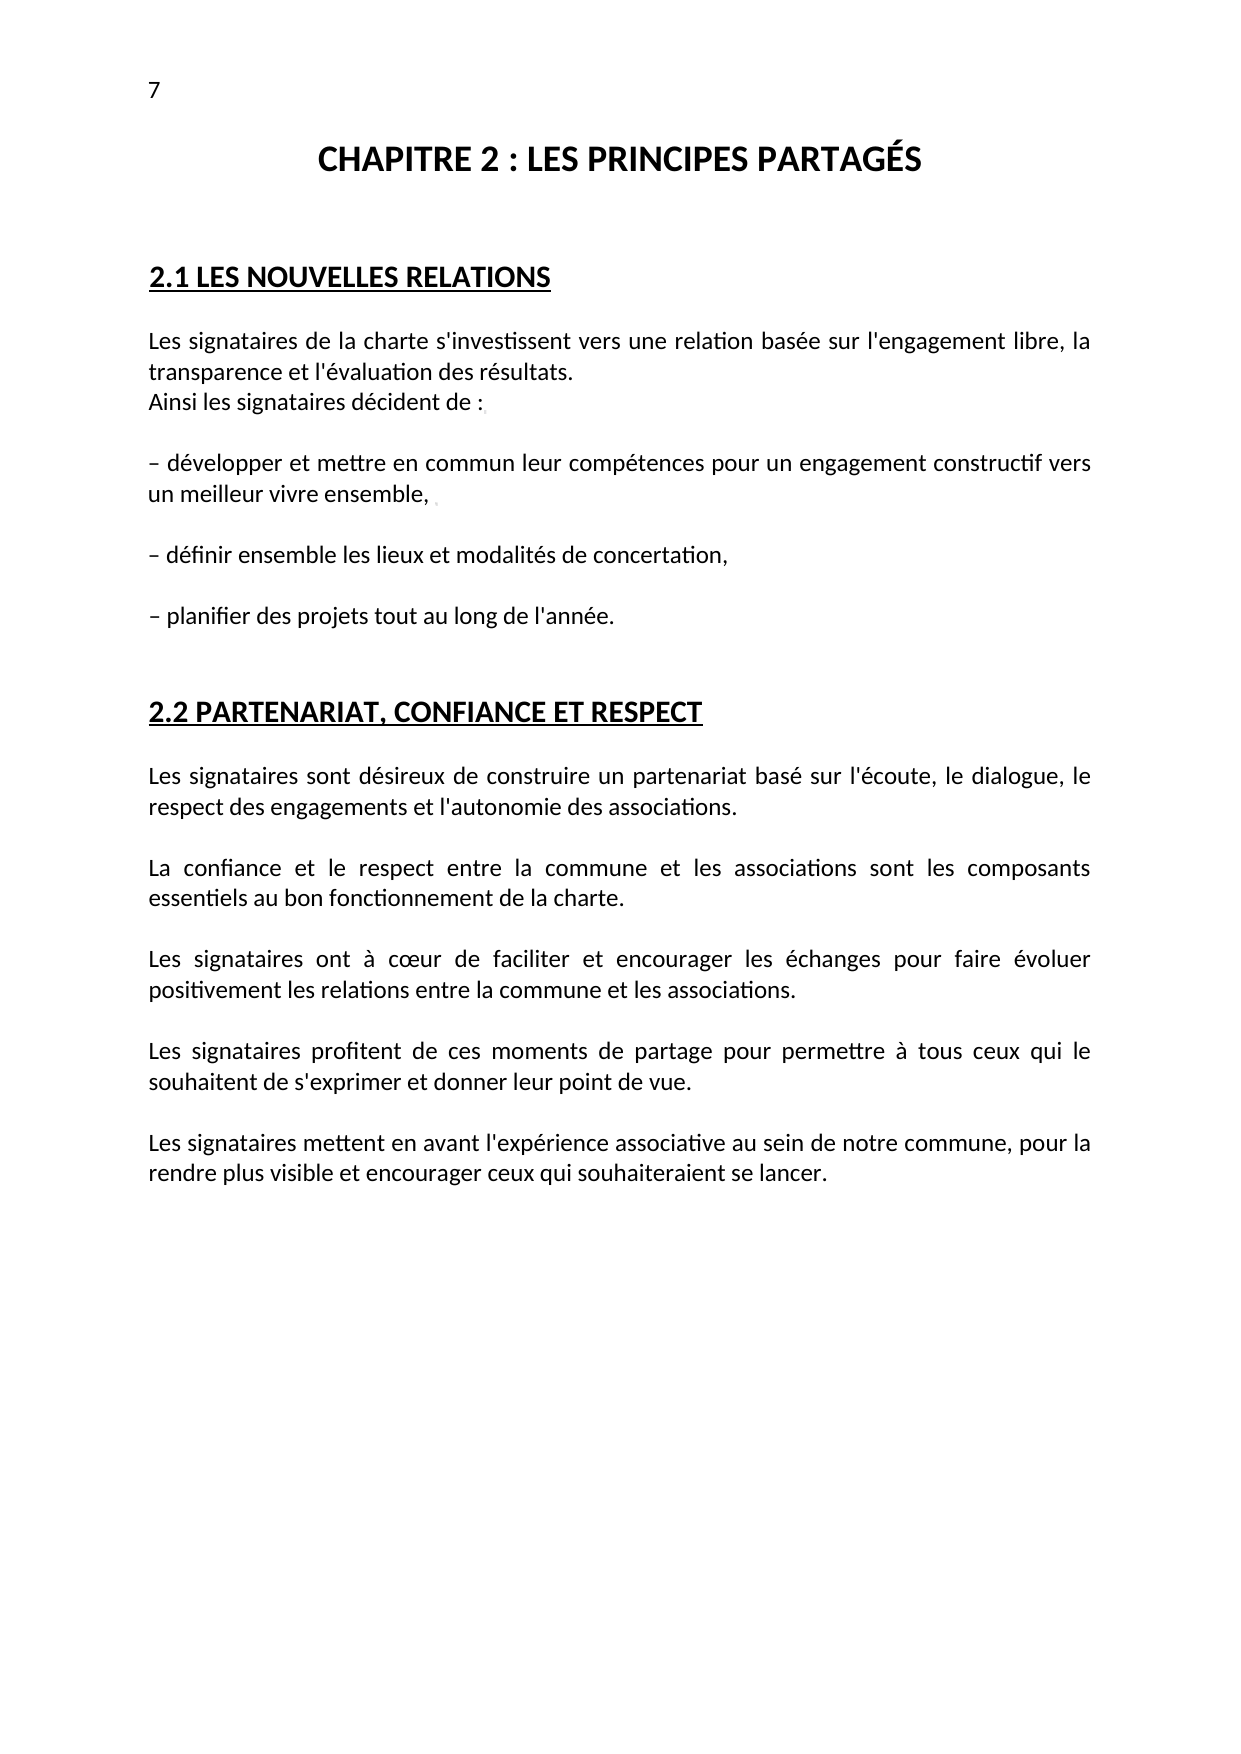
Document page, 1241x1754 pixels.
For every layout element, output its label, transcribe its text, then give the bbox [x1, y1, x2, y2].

text Les signataires ont à cœur de faciliter et encourager les échanges pour faire évoluer positivement les relations entre la commune et les associations. [148, 943, 1093, 1004]
text 2.1 LES NOUVELLES RELATIONS [149, 257, 1093, 295]
text Les signataires sont désireux de construire un partenariat basé sur l'écoute, le dialogue, le respect des engagements et l'autonomie des associations. [148, 760, 1093, 821]
text Les signataires mettent en avant l'expérience associative au sein de notre commune, pour la rendre plus visible et encourager ceux qui souhaiteraient se lancer. [148, 1127, 1093, 1188]
text Ainsi les signataires décident de : [148, 387, 1093, 417]
text – développer et mettre en commun leur compétences pour un engagement constructif vers un meilleur vivre ensemble, [148, 448, 1093, 509]
text – planifier des projets tout au long de l'année. [148, 600, 1093, 631]
text – définir ensemble les lieux et modalités de concertation, [148, 539, 1093, 570]
text CHAPITRE 2 : LES PRINCIPES PARTAGÉS [148, 135, 1093, 181]
text Les signataires profitent de ces moments de partage pour permettre à tous ceux qui le souhaitent de s'exprimer et donner leur point de vue. [148, 1035, 1093, 1096]
text Les signataires de la charte s'investissent vers une relation basée sur l'engagement libre, la transparence et l'évaluation des résultats. [148, 326, 1093, 387]
subtitle 2.2 PARTENARIAT, CONFIANCE ET RESPECT [148, 692, 1093, 730]
text La confiance et le respect entre la commune et les associations sont les composants essentiels au bon fonctionnement de la charte. [148, 852, 1093, 913]
